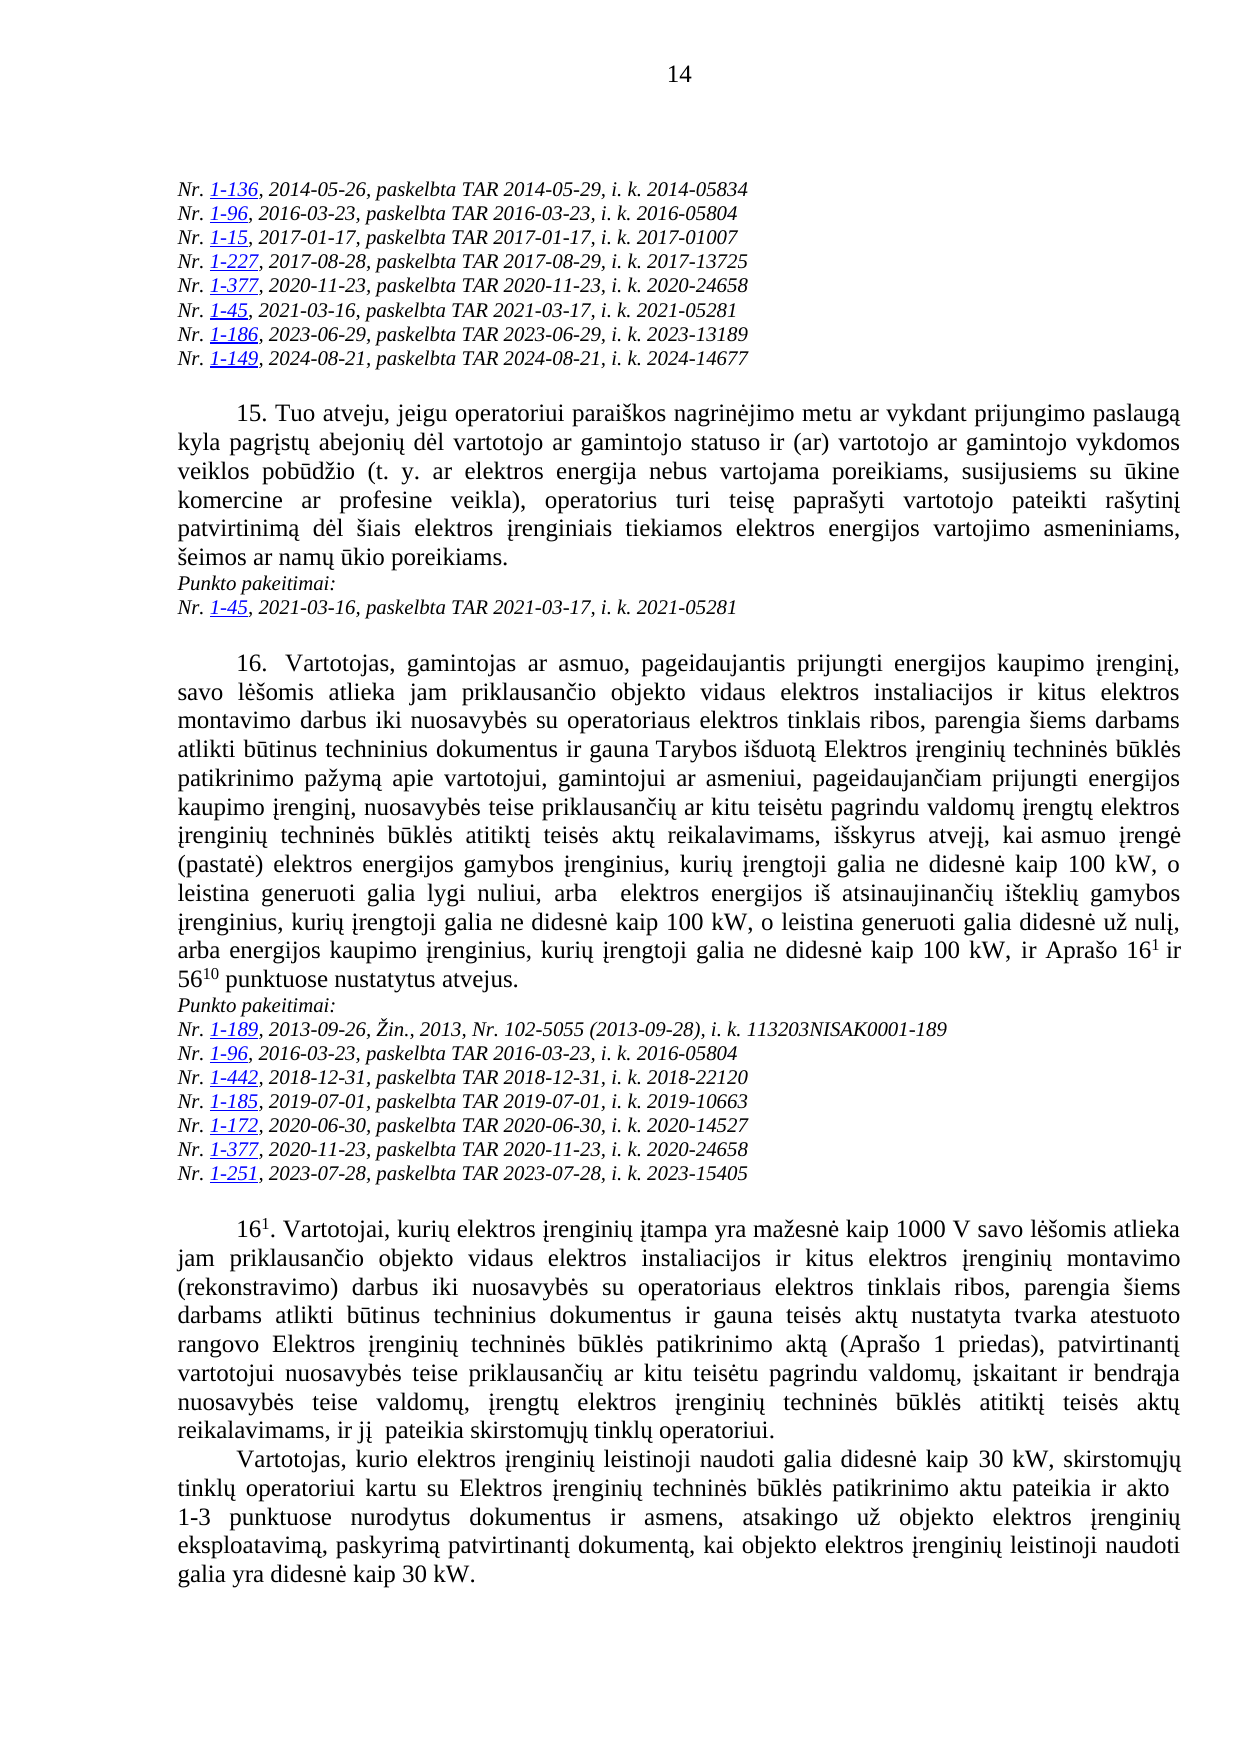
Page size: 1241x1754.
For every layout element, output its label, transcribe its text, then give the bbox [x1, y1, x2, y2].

text Nr. 1-186, 2023-06-29, paskelbta TAR 2023-06-29, i. k. 2023-13189 [177, 322, 1181, 346]
text Nr. 1-251, 2023-07-28, paskelbta TAR 2023-07-28, i. k. 2023-15405 [177, 1161, 1181, 1185]
text Punkto pakeitimai: [177, 993, 1181, 1017]
text Nr. 1-45, 2021-03-16, paskelbta TAR 2021-03-17, i. k. 2021-05281 [177, 595, 1181, 619]
text Punkto pakeitimai: [177, 571, 1181, 595]
text Nr. 1-189, 2013-09-26, Žin., 2013, Nr. 102-5055 (2013-09-28), i. k. 113203NISAK0001-189 [177, 1017, 1181, 1041]
text Nr. 1-149, 2024-08-21, paskelbta TAR 2024-08-21, i. k. 2024-14677 [177, 346, 1181, 370]
text Nr. 1-15, 2017-01-17, paskelbta TAR 2017-01-17, i. k. 2017-01007 [177, 225, 1181, 249]
text Nr. 1-172, 2020-06-30, paskelbta TAR 2020-06-30, i. k. 2020-14527 [177, 1113, 1181, 1137]
text Nr. 1-442, 2018-12-31, paskelbta TAR 2018-12-31, i. k. 2018-22120 [177, 1065, 1181, 1089]
text 15. Tuo atveju, jeigu operatoriui paraiškos nagrinėjimo metu ar vykdant prijungimo paslaugą kyla pagrįstų abejonių dėl vartotojo ar gamintojo statuso ir (ar) vartotojo ar gamintojo vykdomos veiklos pobūdžio (t. y. ar elektros energija nebus vartojama poreikiams, susijusiems su ūkine komercine ar profesine veikla), operatorius turi teisę paprašyti vartotojo pateikti rašytinį patvirtinimą dėl šiais elektros įrenginiais tiekiamos elektros energijos vartojimo asmeniniams, šeimos ar namų ūkio poreikiams. [177, 398, 1181, 571]
text Nr. 1-96, 2016-03-23, paskelbta TAR 2016-03-23, i. k. 2016-05804 [177, 201, 1181, 225]
text Nr. 1-227, 2017-08-28, paskelbta TAR 2017-08-29, i. k. 2017-13725 [177, 249, 1181, 273]
text Nr. 1-377, 2020-11-23, paskelbta TAR 2020-11-23, i. k. 2020-24658 [177, 1137, 1181, 1161]
text Nr. 1-377, 2020-11-23, paskelbta TAR 2020-11-23, i. k. 2020-24658 [177, 273, 1181, 297]
text 16. Vartotojas, gamintojas ar asmuo, pageidaujantis prijungti energijos kaupimo įrenginį, savo lėšomis atlieka jam priklausančio objekto vidaus elektros instaliacijos ir kitus elektros montavimo darbus iki nuosavybės su operatoriaus elektros tinklais ribos, parengia šiems darbams atlikti būtinus techninius dokumentus ir gauna Tarybos išduotą Elektros įrenginių techninės būklės patikrinimo pažymą apie vartotojui, gamintojui ar asmeniui, pageidaujančiam prijungti energijos kaupimo įrenginį, nuosavybės teise priklausančių ar kitu teisėtu pagrindu valdomų įrengtų elektros įrenginių techninės būklės atitiktį teisės aktų reikalavimams, išskyrus atvejį, kai asmuo įrengė (pastatė) elektros energijos gamybos įrenginius, kurių įrengtoji galia ne didesnė kaip 100 kW, o leistina generuoti galia lygi nuliui, arba elektros energijos iš atsinaujinančių išteklių gamybos įrenginius, kurių įrengtoji galia ne didesnė kaip 100 kW, o leistina generuoti galia didesnė už nulį, arba energijos kaupimo įrenginius, kurių įrengtoji galia ne didesnė kaip 100 kW, ir Aprašo 161 ir 5610 punktuose nustatytus atvejus. [177, 648, 1181, 993]
text Nr. 1-96, 2016-03-23, paskelbta TAR 2016-03-23, i. k. 2016-05804 [177, 1041, 1181, 1065]
text Nr. 1-185, 2019-07-01, paskelbta TAR 2019-07-01, i. k. 2019-10663 [177, 1089, 1181, 1113]
text Nr. 1-136, 2014-05-26, paskelbta TAR 2014-05-29, i. k. 2014-05834 [177, 177, 1181, 201]
text Nr. 1-45, 2021-03-16, paskelbta TAR 2021-03-17, i. k. 2021-05281 [177, 297, 1181, 322]
text 161. Vartotojai, kurių elektros įrenginių įtampa yra mažesnė kaip 1000 V savo lėšomis atlieka jam priklausančio objekto vidaus elektros instaliacijos ir kitus elektros įrenginių montavimo (rekonstravimo) darbus iki nuosavybės su operatoriaus elektros tinklais ribos, parengia šiems darbams atlikti būtinus techninius dokumentus ir gauna teisės aktų nustatyta tvarka atestuoto rangovo Elektros įrenginių techninės būklės patikrinimo aktą (Aprašo 1 priedas), patvirtinantį vartotojui nuosavybės teise priklausančių ar kitu teisėtu pagrindu valdomų, įskaitant ir bendrąja nuosavybės teise valdomų, įrengtų elektros įrenginių techninės būklės atitiktį teisės aktų reikalavimams, ir jį pateikia skirstomųjų tinklų operatoriui. [177, 1214, 1181, 1444]
text Vartotojas, kurio elektros įrenginių leistinoji naudoti galia didesnė kaip 30 kW, skirstomųjų tinklų operatoriui kartu su Elektros įrenginių techninės būklės patikrinimo aktu pateikia ir akto 1-3 punktuose nurodytus dokumentus ir asmens, atsakingo už objekto elektros įrenginių eksploatavimą, paskyrimą patvirtinantį dokumentą, kai objekto elektros įrenginių leistinoji naudoti galia yra didesnė kaip 30 kW. [177, 1444, 1181, 1588]
